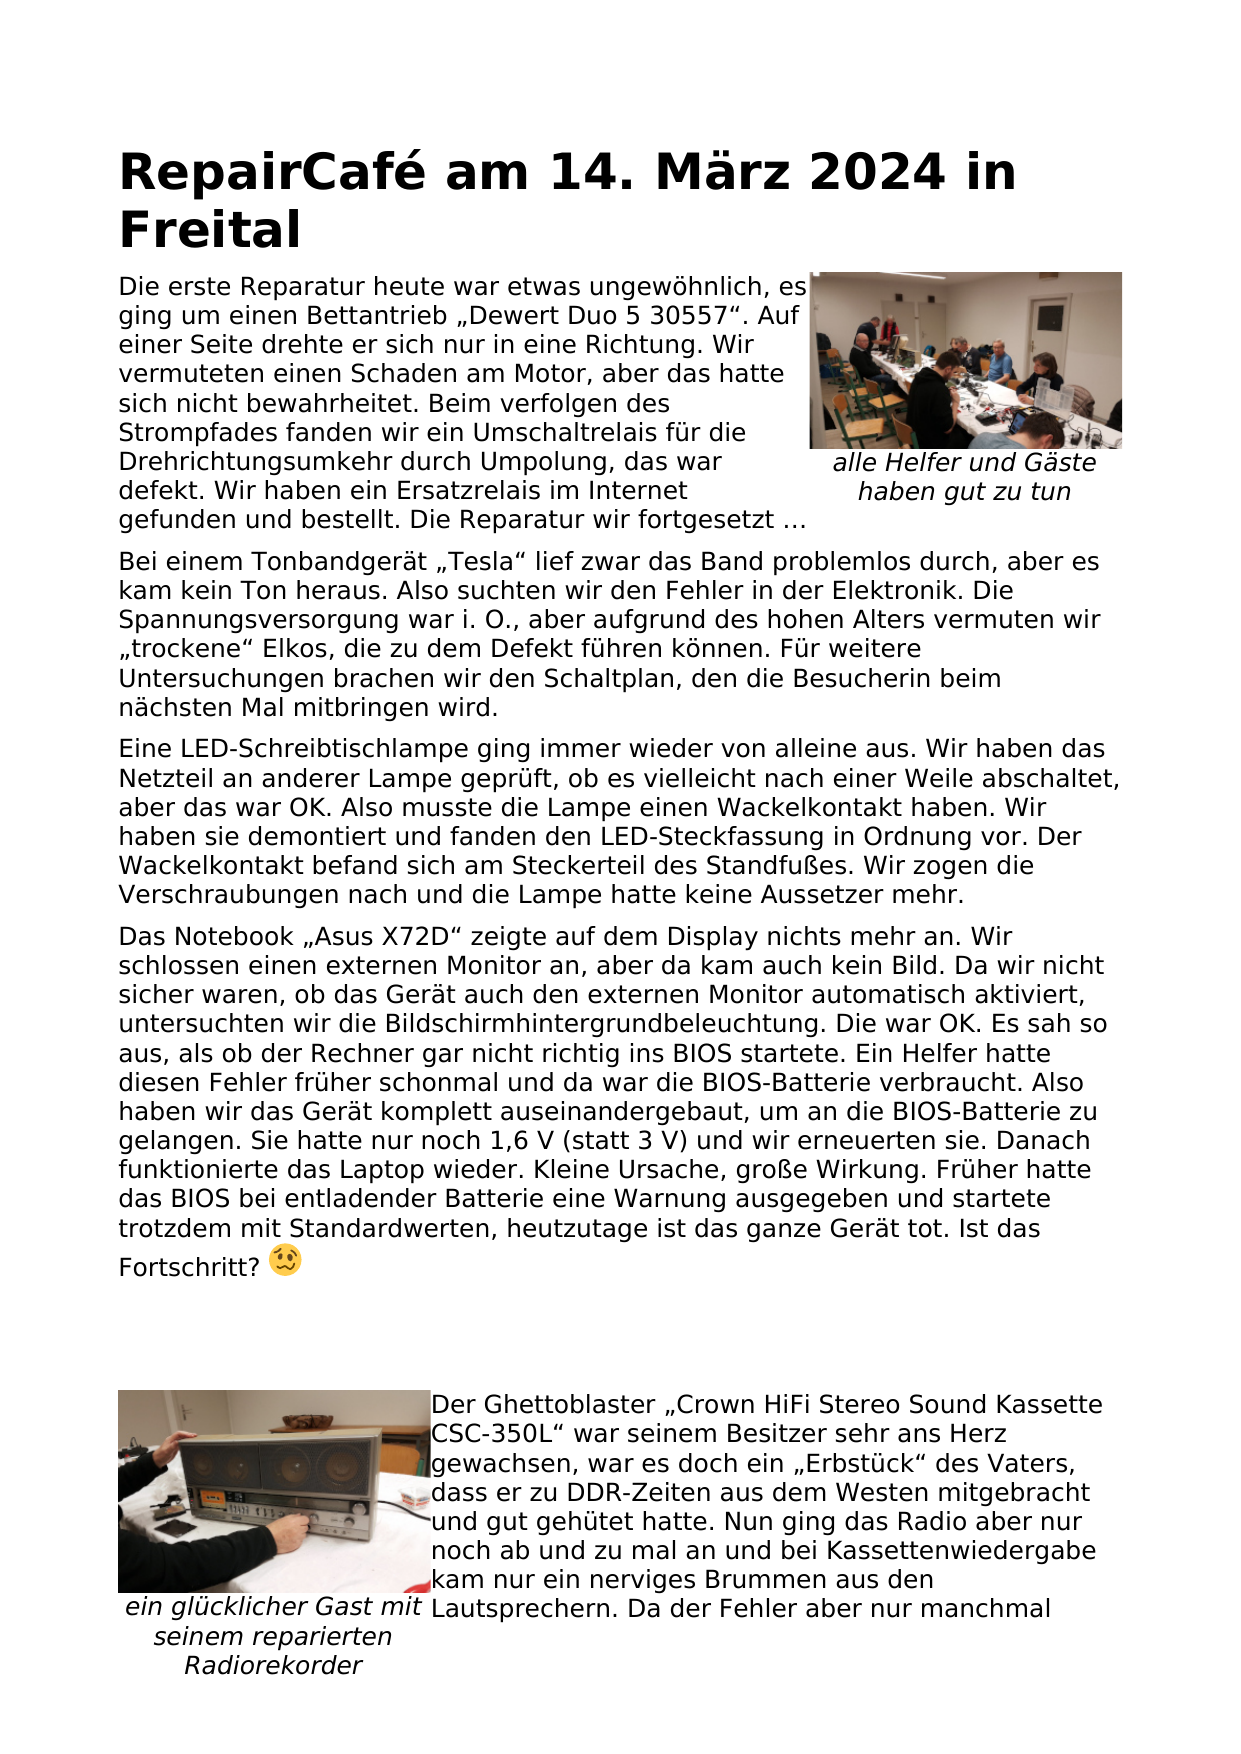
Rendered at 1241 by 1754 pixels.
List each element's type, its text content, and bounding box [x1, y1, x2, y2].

text Bei einem Tonbandgerät „Tesla“ lief zwar das Band problemlos durch, aber es kam kein Ton heraus. Also suchten wir den Fehler in der Elektronik. Die Spannungsversorgung war i. O., aber aufgrund des hohen Alters vermuten wir „trockene“ Elkos, die zu dem Defekt führen können. Für weitere Untersuchungen brachen wir den Schaltplan, den die Besucherin beim nächsten Mal mitbringen wird. [118, 547, 1122, 722]
text Eine LED-Schreibtischlampe ging immer wieder von alleine aus. Wir haben das Netzteil an anderer Lampe geprüft, ob es vielleicht nach einer Weile abschaltet, aber das war OK. Also musste die Lampe einen Wackelkontakt haben. Wir haben sie demontiert und fanden den LED-Steckfassung in Ordnung vor. Der Wackelkontakt befand sich am Steckerteil des Standfußes. Wir zogen die Verschraubungen nach und die Lampe hatte keine Aussetzer mehr. [118, 734, 1122, 909]
text alle Helfer und Gäste haben gut zu tun [809, 449, 1122, 506]
text Die erste Reparatur heute war etwas ungewöhnlich, es ging um einen Bettantrieb „Dewert Duo 5 30557“. Auf einer Seite drehte er sich nur in eine Richtung. Wir vermuteten einen Schaden am Motor, aber das hatte sich nicht bewahrheitet. Beim verfolgen des Strompfades fanden wir ein Umschaltrelais für die Drehrichtungsumkehr durch Umpolung, das war defekt. Wir haben ein Ersatzrelais im Internet gefunden und bestellt. Die Reparatur wir fortgesetzt … [118, 272, 1122, 534]
text Der Ghettoblaster „Crown HiFi Stereo Sound Kassette CSC-350L“ war seinem Besitzer sehr ans Herz gewachsen, war es doch ein „Erbstück“ des Vaters, dass er zu DDR-Zeiten aus dem Westen mitgebracht und gut gehütet hatte. Nun ging das Radio aber nur noch ab und zu mal an und bei Kassettenwiedergabe kam nur ein nerviges Brummen aus den Lautsprechern. Da der Fehler aber nur manchmal [431, 1391, 1122, 1624]
picture [809, 272, 1123, 449]
subtitle RepairCafé am 14. März 2024 in Freital [118, 143, 1122, 259]
text ein glücklicher Gast mit seinem reparierten Radiorekorder [118, 1593, 431, 1680]
picture [118, 1390, 431, 1593]
text Das Notebook „Asus X72D“ zeigte auf dem Display nichts mehr an. Wir schlossen einen externen Monitor an, aber da kam auch kein Bild. Da wir nicht sicher waren, ob das Gerät auch den externen Monitor automatisch aktiviert, untersuchten wir die Bildschirmhintergrundbeleuchtung. Die war OK. Es sah so aus, als ob der Rechner gar nicht richtig ins BIOS startete. Ein Helfer hatte diesen Fehler früher schonmal und da war die BIOS-Batterie verbraucht. Also haben wir das Gerät komplett auseinandergebaut, um an die BIOS-Batterie zu gelangen. Sie hatte nur noch 1,6 V (statt 3 V) und wir erneuerten sie. Danach funktionierte das Laptop wieder. Kleine Ursache, große Wirkung. Früher hatte das BIOS bei entladender Batterie eine Warnung ausgegeben und startete trotzdem mit Standardwerten, heutzutage ist das ganze Gerät tot. Ist das Fortschritt? [118, 922, 1122, 1282]
